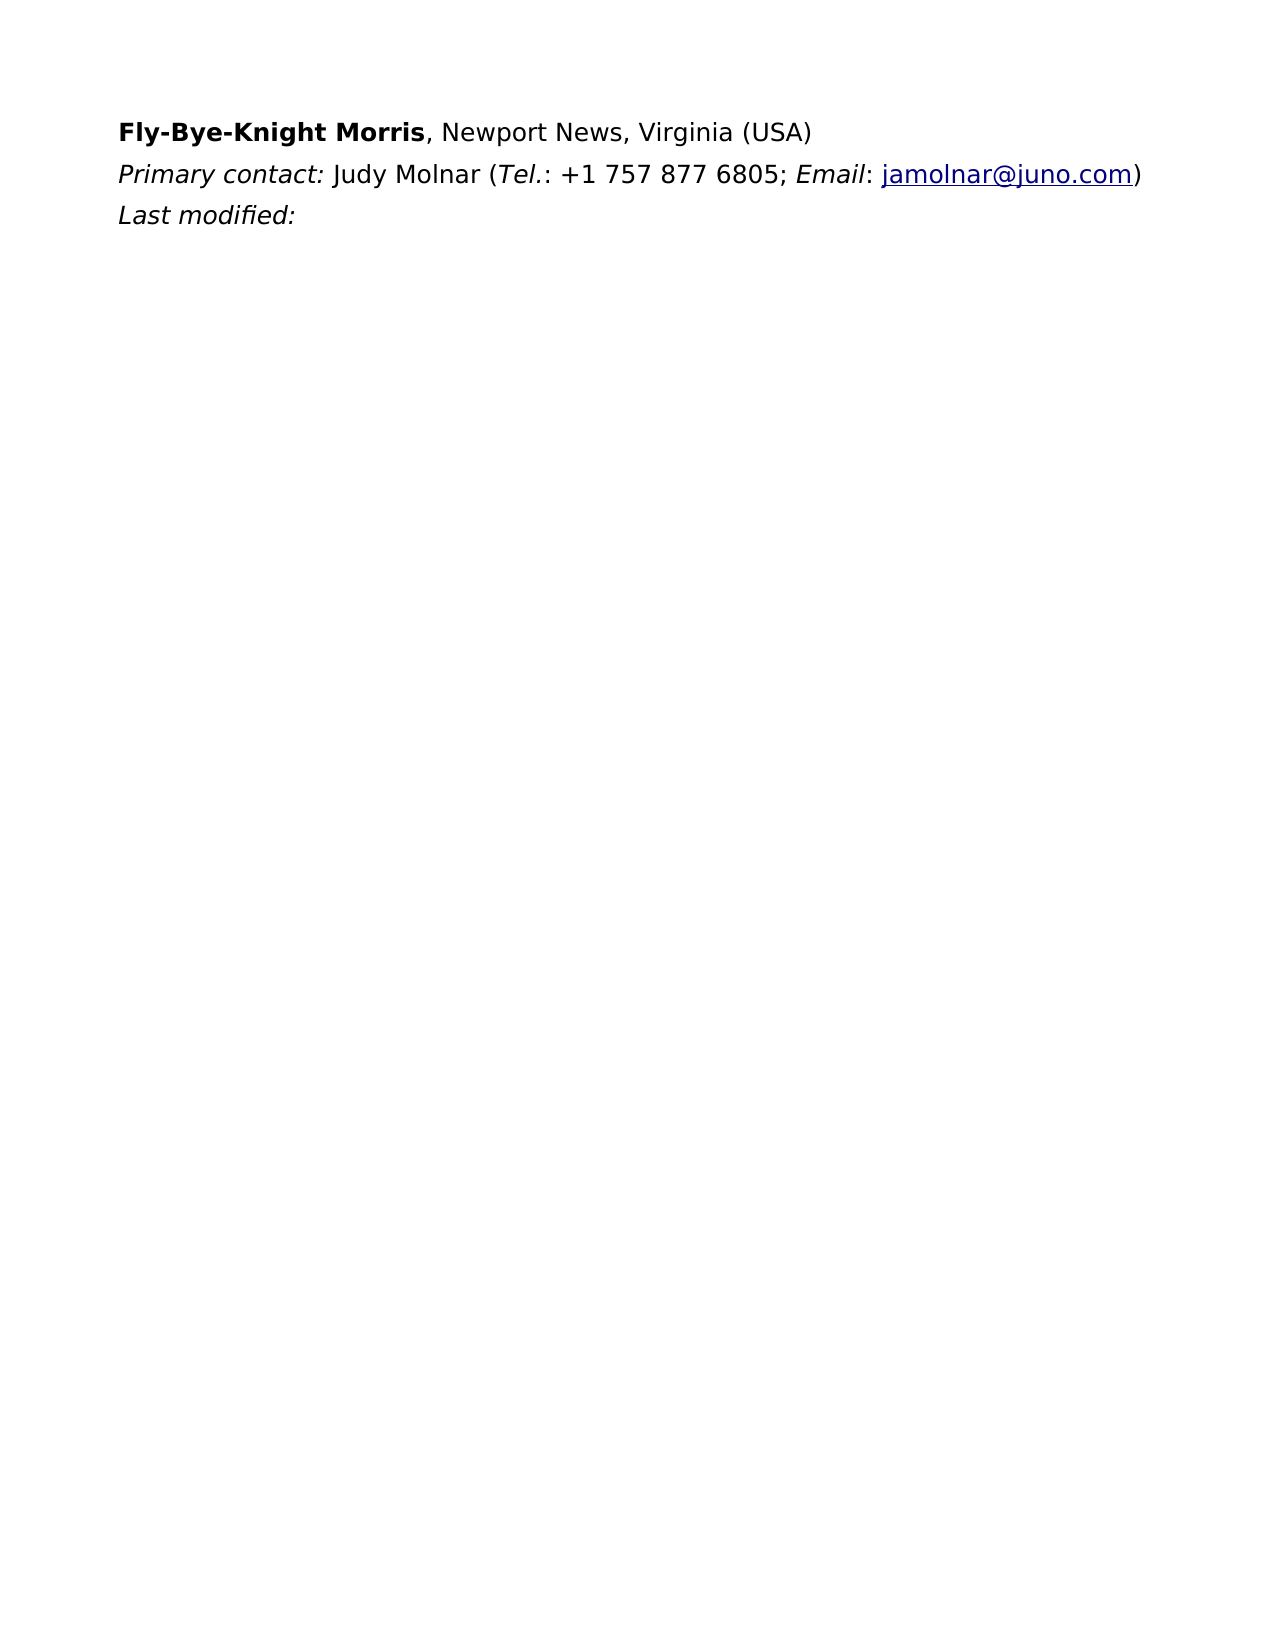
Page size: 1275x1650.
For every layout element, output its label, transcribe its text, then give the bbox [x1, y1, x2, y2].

text Last modified: [118, 201, 1157, 231]
text Primary contact: Judy Molnar (Tel.: +1 757 877 6805; Email: jamolnar@juno.com) [118, 160, 1157, 189]
text Fly-Bye-Knight Morris, Newport News, Virginia (USA) [118, 118, 1157, 147]
